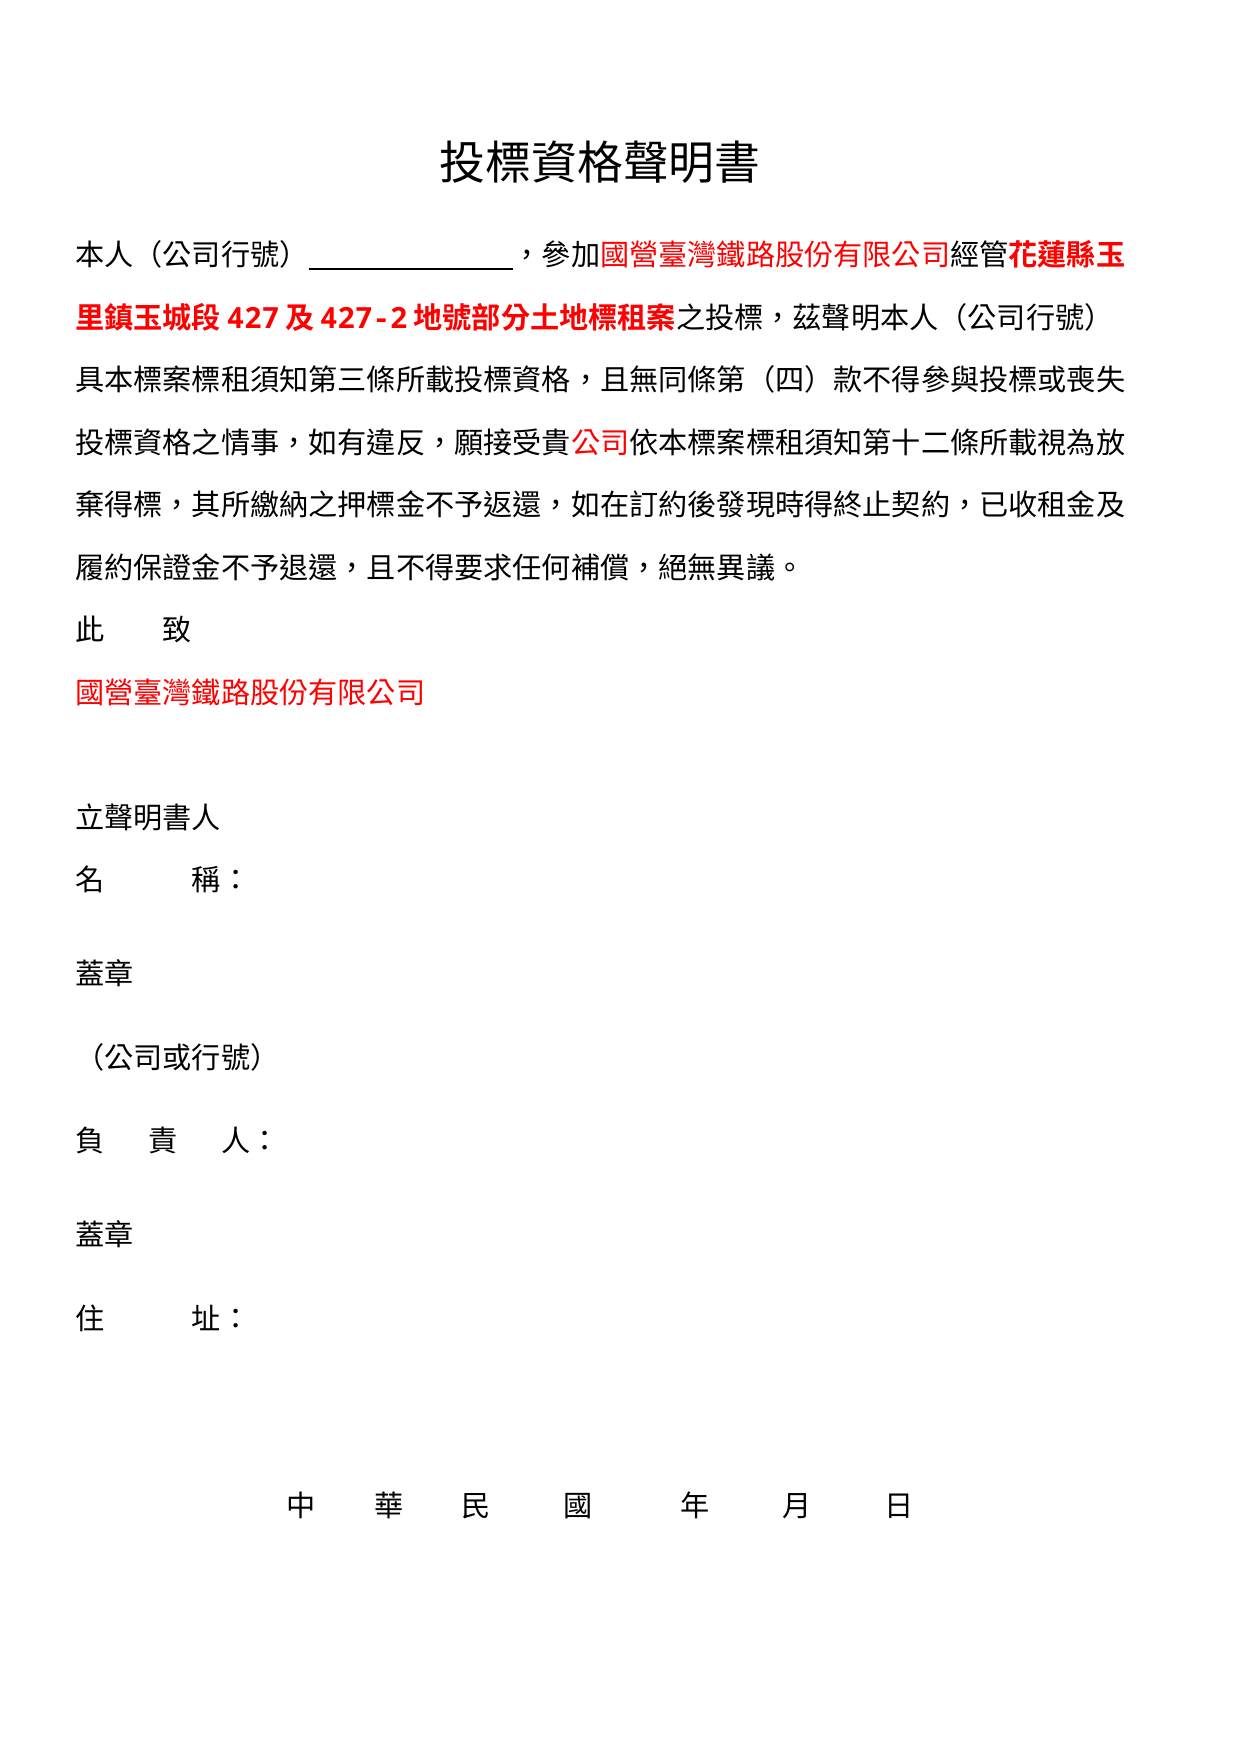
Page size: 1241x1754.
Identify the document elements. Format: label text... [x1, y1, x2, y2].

text 住 址： [75, 1275, 1125, 1337]
text 此 致 [75, 586, 1125, 649]
text 中 華 民 國 年 月 日 [75, 1462, 1125, 1525]
text 國營臺灣鐵路股份有限公司 [75, 649, 1125, 711]
text 投標資格聲明書 [75, 86, 1125, 211]
text 本人（公司行號） ，參加國營臺灣鐵路股份有限公司經管花蓮縣玉里鎮玉城段427及427-2地號部分土地標租案之投標，茲聲明本人（公司行號）具本標案標租須知第三條所載投標資格，且無同條第（四）款不得參與投標或喪失投標資格之情事，如有違反，願接受貴公司依本標案標租須知第十二條所載視為放棄得標，其所繳納之押標金不予返還，如在訂約後發現時得終止契約，已收租金及履約保證金不予退還，且不得要求任何補償，絕無異議。 [75, 211, 1125, 586]
text 名 稱： 蓋章 [75, 836, 1125, 993]
text 立聲明書人 [75, 774, 1125, 836]
text 負 責 人： 蓋章 [75, 1097, 1125, 1254]
text （公司或行號） [75, 1014, 1125, 1076]
